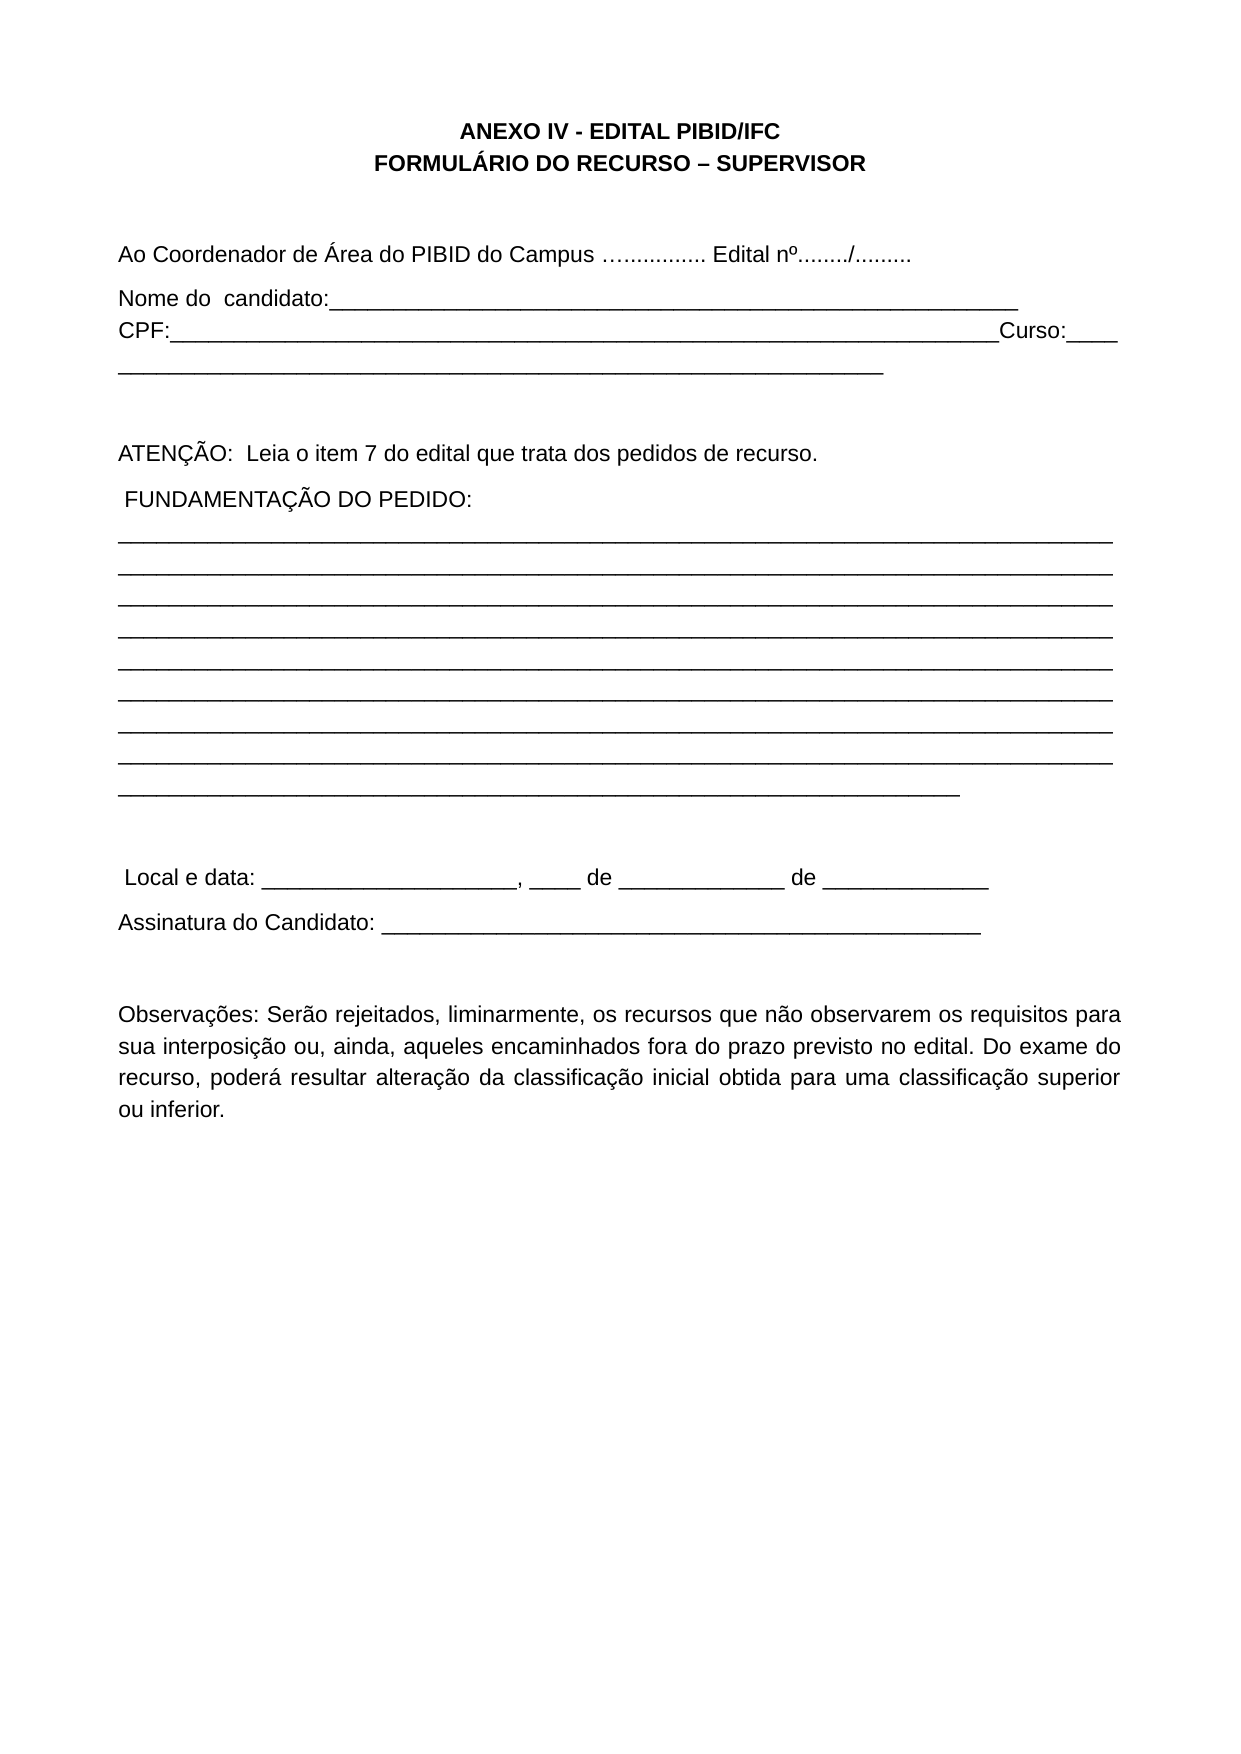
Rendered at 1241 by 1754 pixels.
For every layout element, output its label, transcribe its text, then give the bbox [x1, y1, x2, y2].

text Local e data: ____________________, ____ de _____________ de _____________ [118, 862, 1122, 891]
text Observações: Serão rejeitados, liminarmente, os recursos que não observarem os requisitos para sua interposição ou, ainda, aqueles encaminhados fora do prazo previsto no edital. Do exame do recurso, poderá resultar alteração da classificação inicial obtida para uma classificação superior ou inferior. [118, 1001, 1122, 1122]
text Ao Coordenador de Área do PIBID do Campus …............. Edital nº......../......... [118, 241, 1122, 268]
text Nome do candidato:______________________________________________________ CPF:_________________________________________________________________Curso:________________________________________________________________ [118, 285, 1122, 375]
text Assinatura do Candidato: _______________________________________________ [118, 909, 1122, 936]
text FORMULÁRIO DO RECURSO – SUPERVISOR [118, 150, 1122, 176]
text ANEXO IV - EDITAL PIBID/IFC [118, 118, 1122, 144]
text ATENÇÃO: Leia o item 7 do edital que trata dos pedidos de recurso. [118, 440, 1122, 467]
text FUNDAMENTAÇÃO DO PEDIDO: __________________________________________________________________________________________________________________________________________________________________________________________________________________________________________________________________________________________________________________________________________________________________________________________________________________________________________________________________________________________________________________________________________________________________________________________________________________________________________________________________________________________________________________ [118, 484, 1122, 797]
